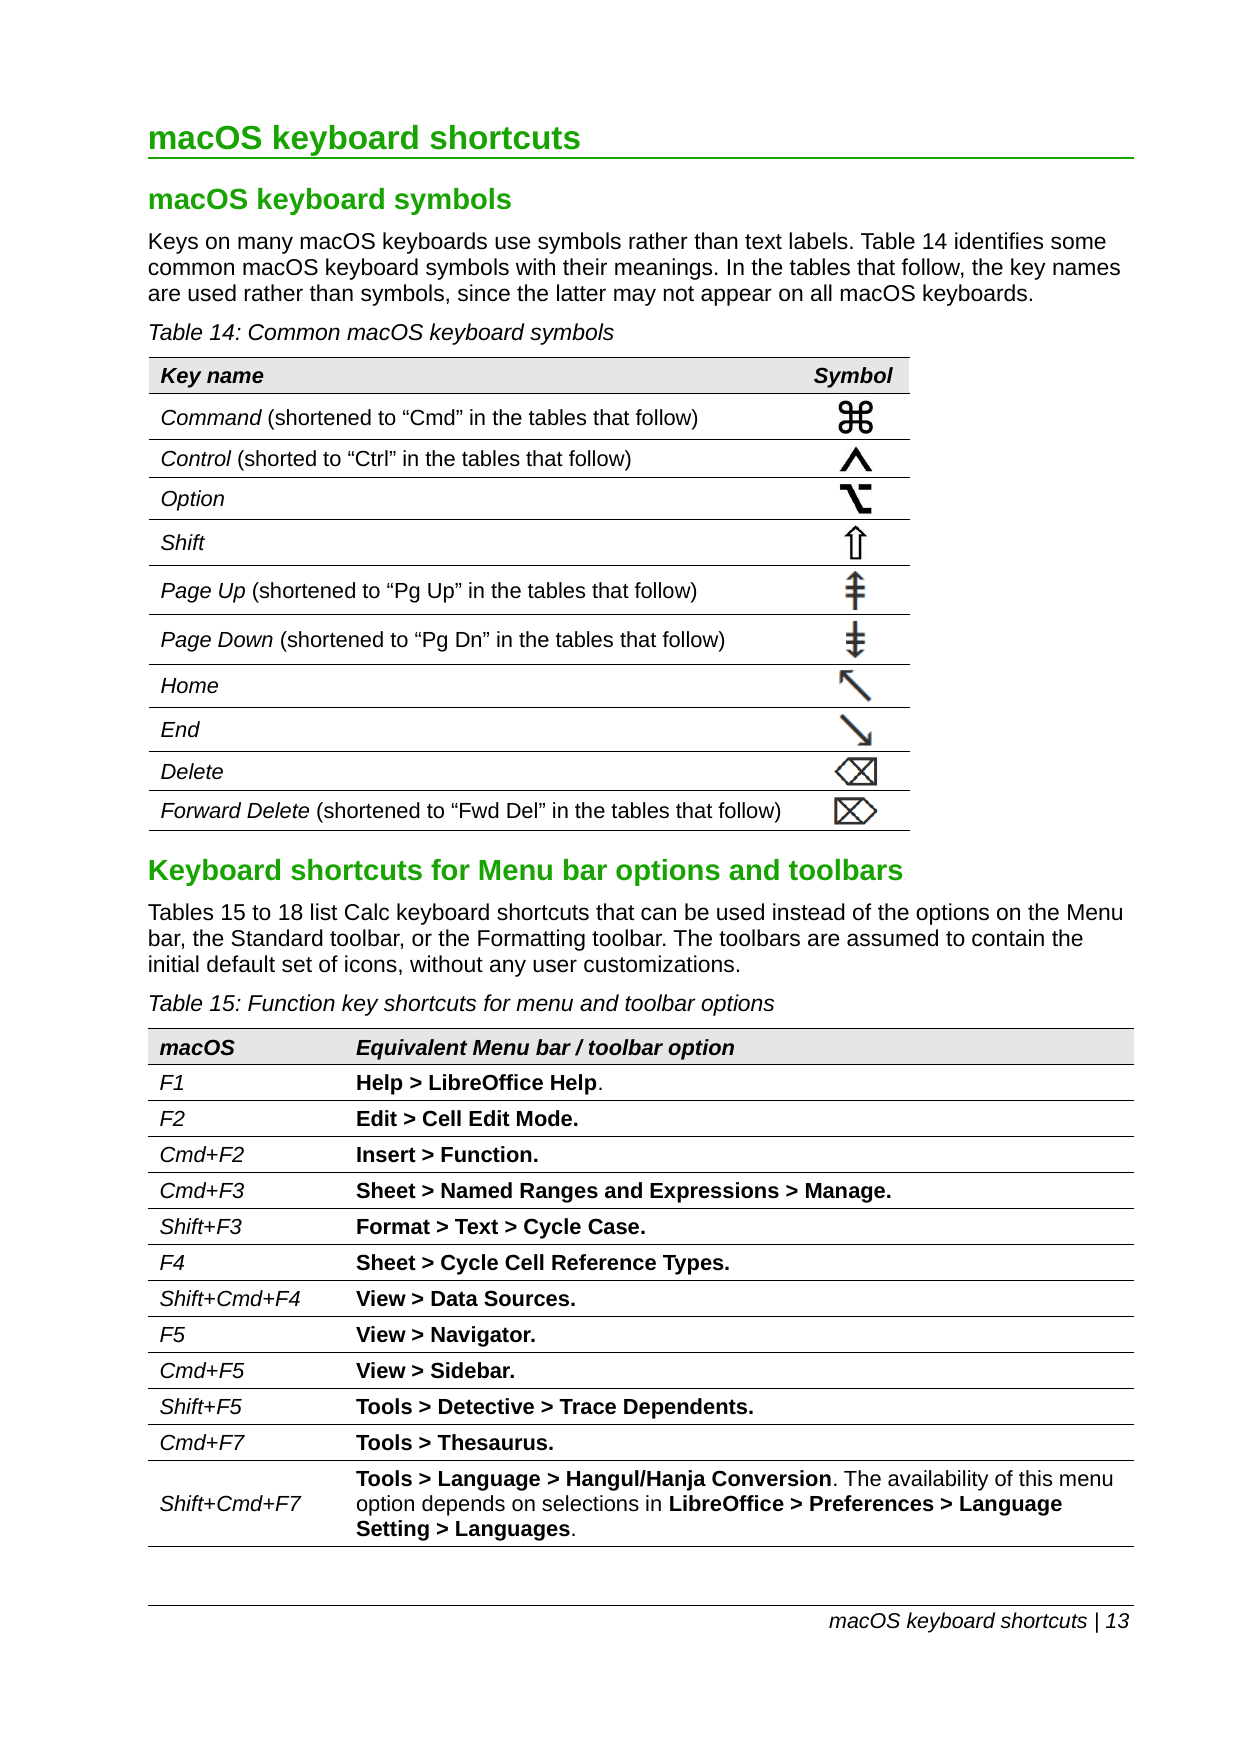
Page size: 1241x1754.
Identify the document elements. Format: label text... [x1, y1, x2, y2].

table_header Key name [149, 358, 802, 393]
table_cell [802, 752, 909, 790]
text Table 14: Common macOS keyboard symbols [148, 319, 1134, 346]
table_cell Page Up (shortened to “Pg Up” in the tables that follow) [149, 566, 802, 614]
text Tables 15 to 18 list Calc keyboard shortcuts that can be used instead of the options on the Menu bar, the Standard toolbar, or the Formatting toolbar. The toolbars are assumed to contain the initial default set of icons, without any user customizations. [148, 899, 1134, 978]
table_cell End [149, 708, 802, 751]
table_cell [802, 791, 909, 829]
table_cell Tools > Detective > Trace Dependents. [344, 1389, 1134, 1424]
table_cell Shift [149, 520, 802, 565]
table_cell Help > LibreOffice Help. [344, 1065, 1134, 1100]
table_cell Shift+Cmd+F4 [148, 1281, 344, 1316]
table_cell Shift+F5 [148, 1389, 344, 1424]
table_cell [802, 708, 909, 751]
table_cell [802, 520, 909, 565]
table_cell Forward Delete (shortened to “Fwd Del” in the tables that follow) [149, 791, 802, 829]
table_cell F4 [148, 1245, 344, 1280]
table_header Equivalent Menu bar / toolbar option [344, 1029, 1134, 1064]
table_cell Control (shorted to “Ctrl” in the tables that follow) [149, 440, 802, 477]
table_cell [802, 566, 909, 614]
table_cell F5 [148, 1317, 344, 1352]
subtitle macOS keyboard symbols [148, 182, 1134, 216]
table_cell Edit > Cell Edit Mode. [344, 1101, 1134, 1136]
table_cell Home [149, 665, 802, 707]
table_cell F1 [148, 1065, 344, 1100]
table_cell Sheet > Cycle Cell Reference Types. [344, 1245, 1134, 1280]
table_cell Format > Text > Cycle Case. [344, 1209, 1134, 1244]
table_cell Command (shortened to “Cmd” in the tables that follow) [149, 394, 802, 439]
table_cell F2 [148, 1101, 344, 1136]
table_cell [802, 665, 909, 707]
table_cell Cmd+F2 [148, 1137, 344, 1172]
picture [844, 570, 867, 610]
table_cell Tools > Language > Hangul/Hanja Conversion. The availability of this menu option depends on selections in LibreOffice > Preferences > Language Setting > Languages. [344, 1461, 1134, 1546]
picture [833, 796, 878, 825]
picture [839, 483, 872, 514]
table_cell View > Sidebar. [344, 1353, 1134, 1388]
table_cell [802, 394, 909, 439]
table_cell Cmd+F7 [148, 1425, 344, 1459]
picture [833, 757, 878, 786]
text Keys on many macOS keyboards use symbols rather than text labels. Table 14 identifies some common macOS keyboard symbols with their meanings. In the tables that follow, the key names are used rather than symbols, since the latter may not appear on all macOS keyboards. [148, 228, 1134, 307]
table_header macOS [148, 1029, 344, 1064]
table_cell Cmd+F3 [148, 1173, 344, 1208]
picture [846, 620, 866, 659]
table_cell Sheet > Named Ranges and Expressions > Manage. [344, 1173, 1134, 1208]
text Table 15: Function key shortcuts for menu and toolbar options [148, 990, 1134, 1017]
table_cell Shift+Cmd+F7 [148, 1461, 344, 1546]
table_cell Option [149, 478, 802, 518]
table_cell Cmd+F5 [148, 1353, 344, 1388]
picture [838, 445, 873, 473]
table_cell Shift+F3 [148, 1209, 344, 1244]
table_cell View > Data Sources. [344, 1281, 1134, 1316]
picture [838, 669, 873, 703]
table_cell [802, 478, 909, 518]
table_cell [802, 615, 909, 663]
table_cell View > Navigator. [344, 1317, 1134, 1352]
table_cell Page Down (shortened to “Pg Dn” in the tables that follow) [149, 615, 802, 663]
table_cell Insert > Function. [344, 1137, 1134, 1172]
table_cell Delete [149, 752, 802, 790]
table_cell [802, 440, 909, 477]
table_cell Tools > Thesaurus. [344, 1425, 1134, 1459]
picture [837, 399, 874, 435]
subtitle macOS keyboard shortcuts [148, 118, 1134, 157]
table_header Symbol [802, 358, 909, 393]
picture [838, 713, 873, 747]
subtitle Keyboard shortcuts for Menu bar options and toolbars [148, 853, 1134, 887]
picture [843, 524, 868, 560]
